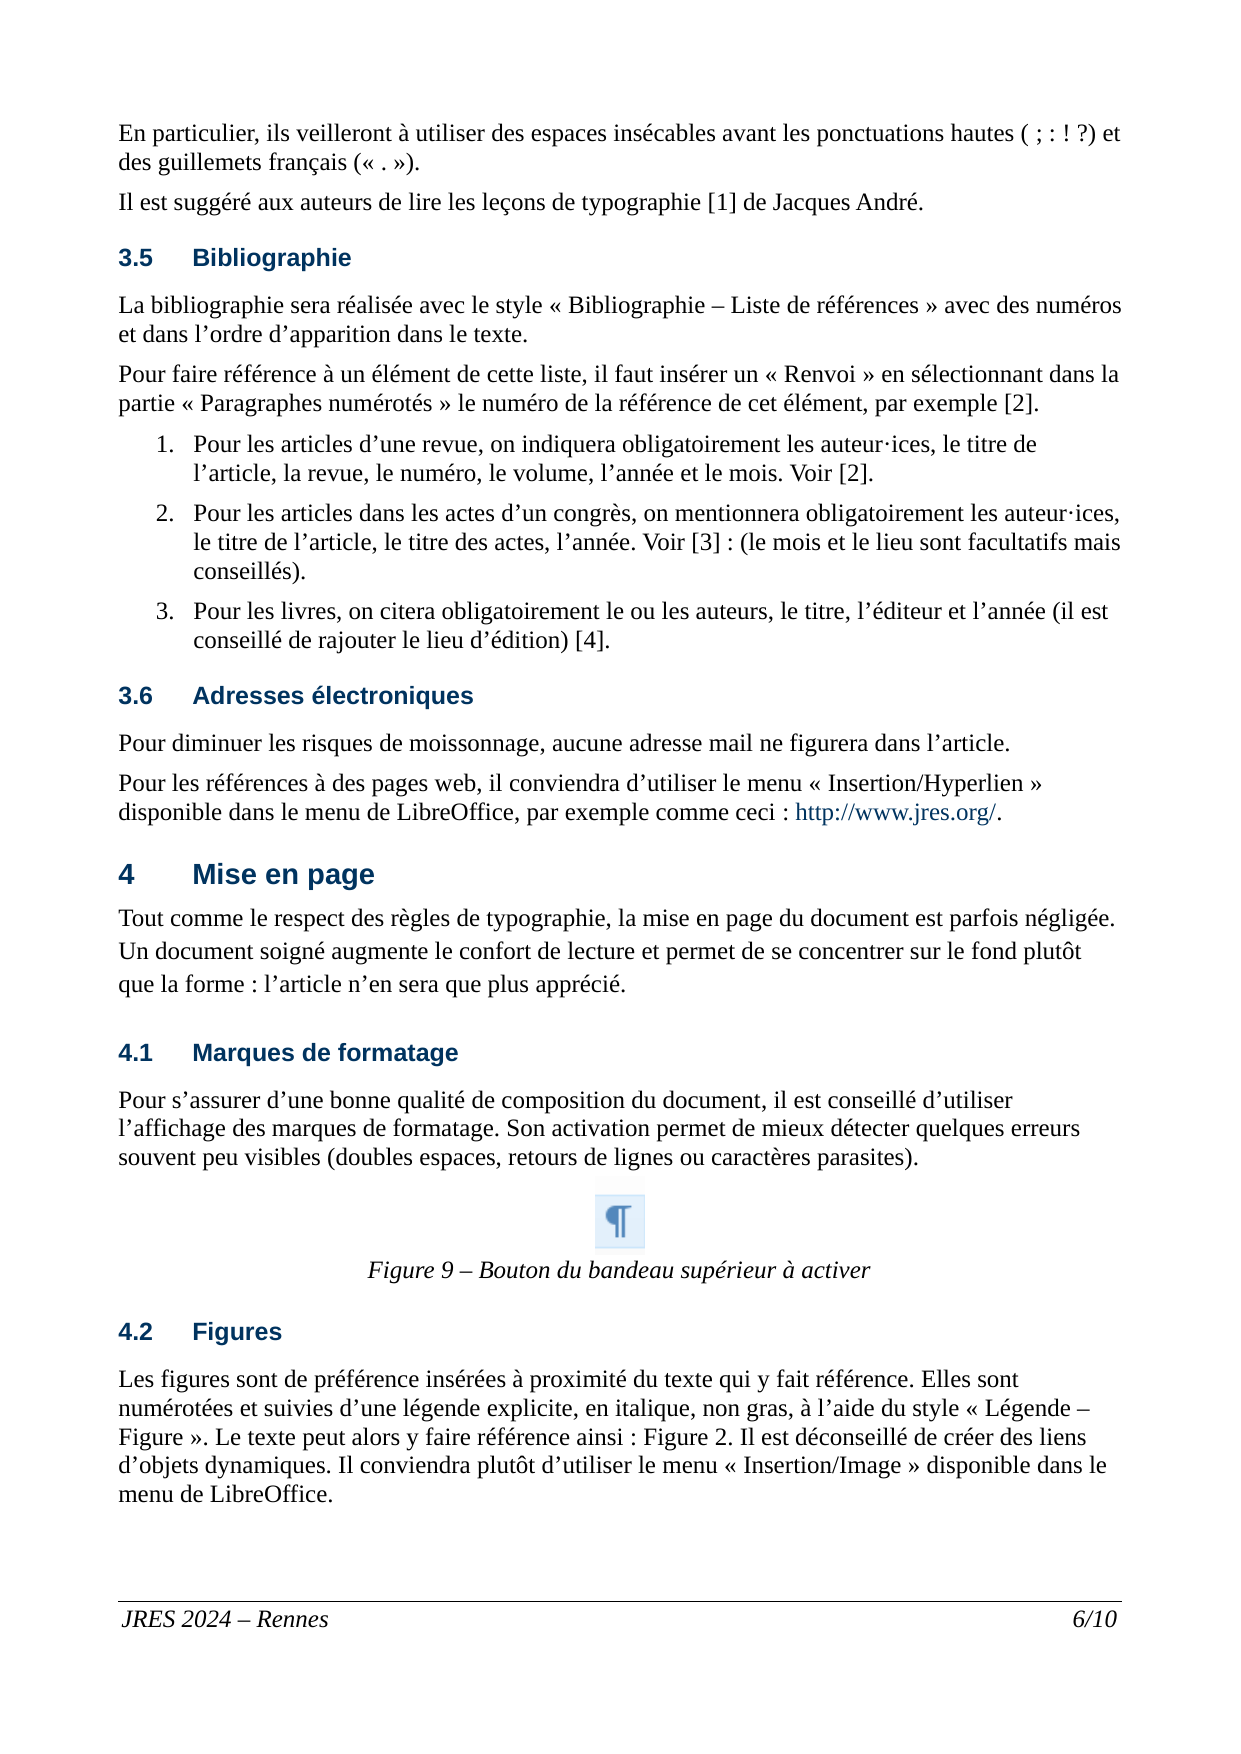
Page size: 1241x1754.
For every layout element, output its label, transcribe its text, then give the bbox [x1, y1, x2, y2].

text Pour faire référence à un élément de cette liste, il faut insérer un « Renvoi » en sélectionnant dans la partie « Paragraphes numérotés » le numéro de la référence de cet élément, par exemple [2]. [118, 359, 1122, 417]
text Tout comme le respect des règles de typographie, la mise en page du document est parfois négligée. Un document soigné augmente le confort de lecture et permet de se concentrer sur le fond plutôt que la forme : l’article n’en sera que plus apprécié. [118, 903, 1122, 998]
list Pour les livres, on citera obligatoirement le ou les auteurs, le titre, l’éditeur et l’année (il est conseillé de rajouter le lieu d’édition) [4]. [156, 596, 1122, 654]
subtitle Marques de formatage [118, 1037, 1122, 1066]
text En particulier, ils veilleront à utiliser des espaces insécables avant les ponctuations hautes ( ; : ! ?) et des guillemets français (« . »). [118, 118, 1122, 176]
subtitle Mise en page [118, 857, 1122, 891]
subtitle Adresses électroniques [118, 681, 1122, 709]
list Pour les articles d’une revue, on indiquera obligatoirement les auteur·ices, le titre de l’article, la revue, le numéro, le volume, l’année et le mois. Voir [2]. [156, 429, 1122, 486]
text Pour diminuer les risques de moissonnage, aucune adresse mail ne figurera dans l’article. [118, 728, 1122, 757]
text Pour s’assurer d’une bonne qualité de composition du document, il est conseillé d’utiliser l’affichage des marques de formatage. Son activation permet de mieux détecter quelques erreurs souvent peu visibles (doubles espaces, retours de lignes ou caractères parasites). [118, 1085, 1122, 1171]
list Pour les articles dans les actes d’un congrès, on mentionnera obligatoirement les auteur·ices, le titre de l’article, le titre des actes, l’année. Voir [3] : (le mois et le lieu sont facultatifs mais conseillés). [156, 498, 1122, 584]
text Il est suggéré aux auteurs de lire les leçons de typographie [1] de Jacques André. [118, 187, 1122, 216]
subtitle Bibliographie [118, 243, 1122, 272]
text La bibliographie sera réalisée avec le style « Bibliographie – Liste de références » avec des numéros et dans l’ordre d’apparition dans le texte. [118, 290, 1122, 348]
text Les figures sont de préférence insérées à proximité du texte qui y fait référence. Elles sont numérotées et suivies d’une légende explicite, en italique, non gras, à l’aide du style « Légende – Figure ». Le texte peut alors y faire référence ainsi : Figure 2. Il est déconseillé de créer des liens d’objets dynamiques. Il conviendra plutôt d’utiliser le menu « Insertion/Image » disponible dans le menu de LibreOffice. [118, 1364, 1122, 1508]
picture [595, 1176, 645, 1255]
text Pour les références à des pages web, il conviendra d’utiliser le menu « Insertion/Hyperlien » disponible dans le menu de LibreOffice, par exemple comme ceci : http://www.jres.org/. [118, 768, 1122, 826]
subtitle Figures [118, 1317, 1122, 1346]
text Figure 9 – Bouton du bandeau supérieur à activer [118, 1189, 1122, 1284]
